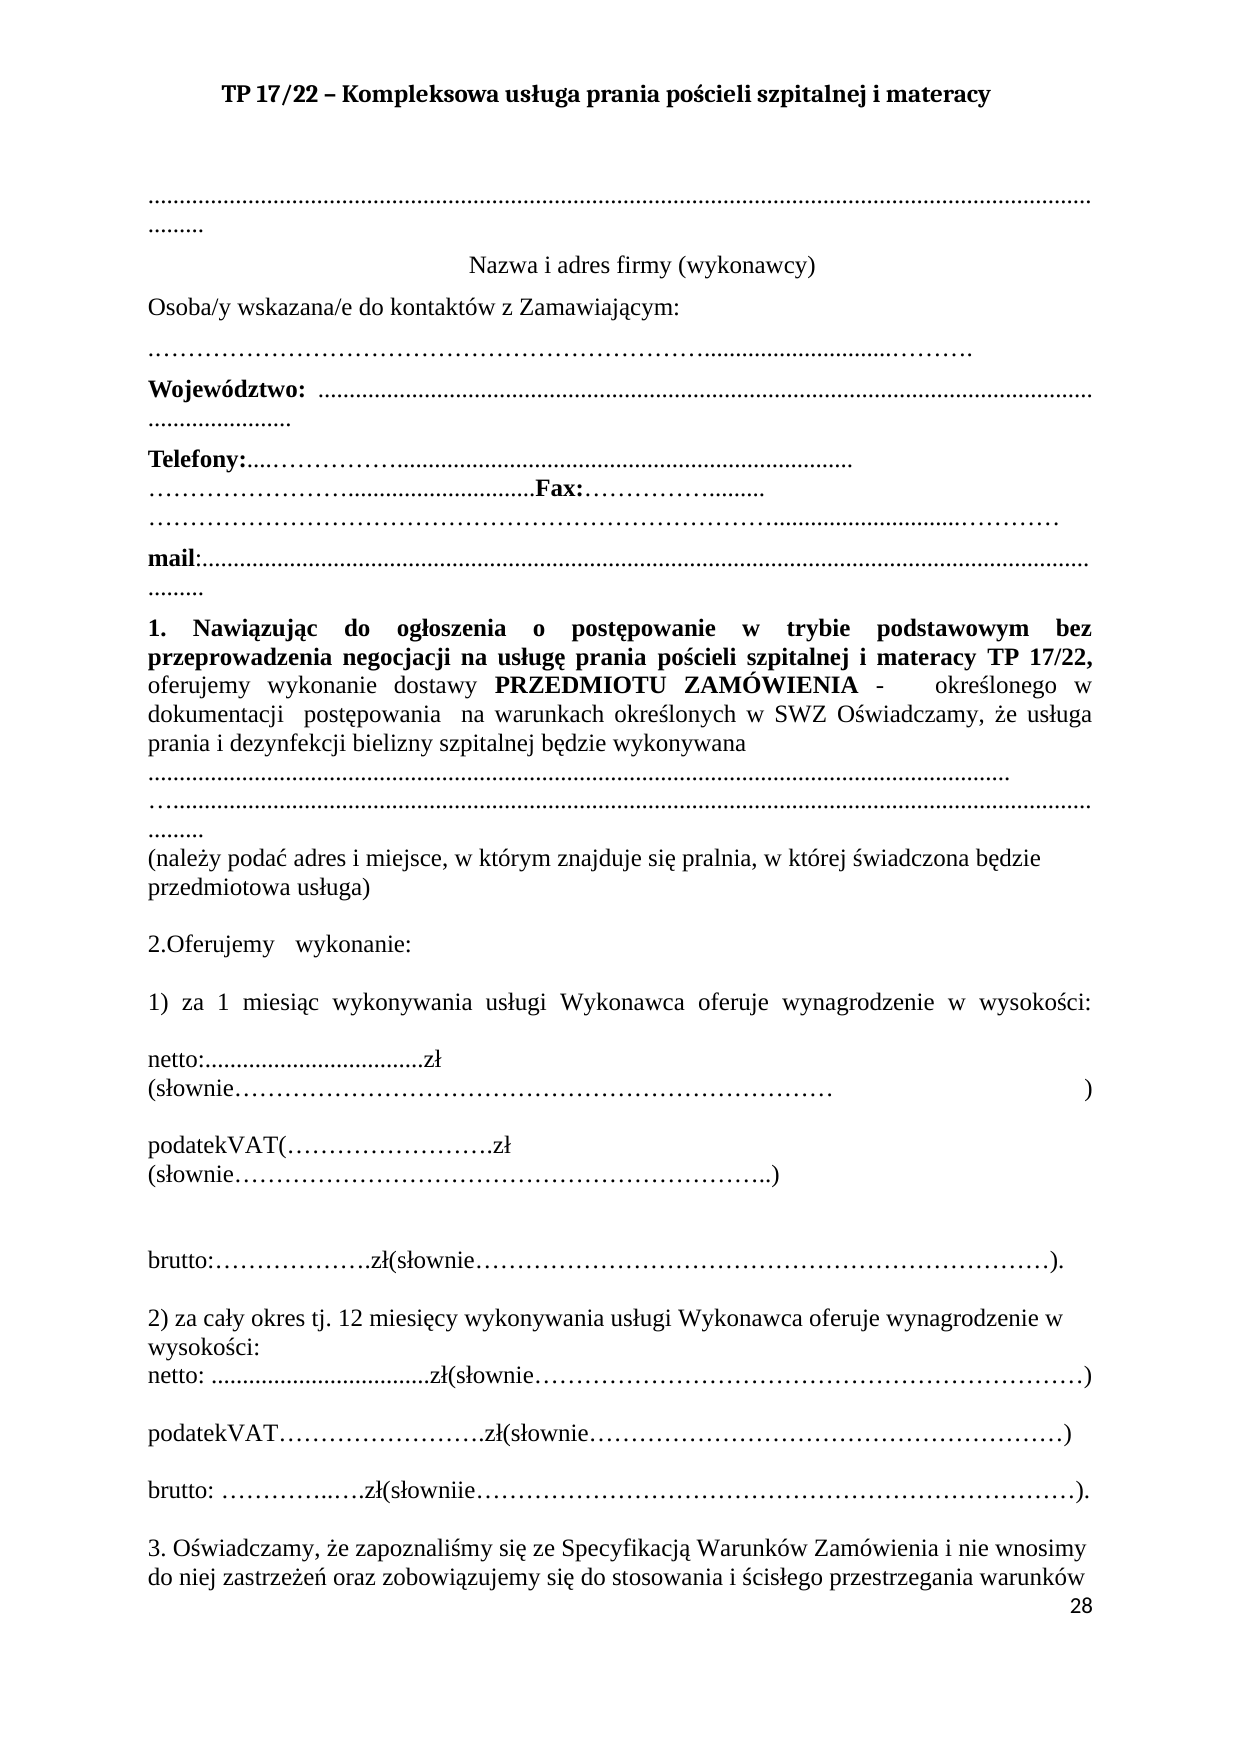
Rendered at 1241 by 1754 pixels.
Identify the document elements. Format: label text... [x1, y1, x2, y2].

text 2) za cały okres tj. 12 miesięcy wykonywania usługi Wykonawca oferuje wynagrodzenie w wysokości: netto: ...................................zł(słownie…………………………………………………………) podatekVAT…………………….zł(słownie…………………………………………………) brutto: …………..….zł(słowniie………………………………………………………………). [148, 1274, 1093, 1504]
text ................................................................................................................................................................ [148, 180, 1093, 238]
text Osoba/y wskazana/e do kontaktów z Zamawiającym: [148, 292, 1093, 320]
text brutto:……………….zł(słownie……………………………………………………………). [148, 1217, 1093, 1274]
text 1. Nawiązując do ogłoszenia o postępowanie w trybie podstawowym bez przeprowadzenia negocjacji na usługę prania pościeli szpitalnej i materacy TP 17/22, oferujemy wykonanie dostawy PRZEDMIOTU ZAMÓWIENIA - określonego w dokumentacji postępowania na warunkach określonych w SWZ Oświadczamy, że usługa prania i dezynfekcji bielizny szpitalnej będzie wykonywana [148, 613, 1093, 757]
text 2.Oferujemy wykonanie: [148, 929, 1093, 987]
text 3. Oświadczamy, że zapoznaliśmy się ze Specyfikacją Warunków Zamówienia i nie wnosimy do niej zastrzeżeń oraz zobowiązujemy się do stosowania i ścisłego przestrzegania warunków [148, 1504, 1093, 1590]
text Telefony:....…………….........................................................................……………………..............................Fax:…………….........…………………………………………………………………..............................………… [148, 444, 1093, 530]
text Województwo: ................................................................................................................................................... [148, 374, 1093, 432]
text 1) za 1 miesiąc wykonywania usługi Wykonawca oferuje wynagrodzenie w wysokości: netto:...................................zł (słownie……………………………………………………………… ) podatekVAT(…………………….zł (słownie………………………………………………………..) [148, 987, 1093, 1188]
text .......................................................................................................................................... …............................................................................................................................................................ (należy podać adres i miejsce, w którym znajduje się pralnia, w której świadczona będzie przedmiotowa usługa) [148, 757, 1093, 929]
text mail:....................................................................................................................................................... [148, 543, 1093, 600]
text .…………………………………………………………..............................………. [148, 333, 1093, 362]
text Nazwa i adres firmy (wykonawcy) [162, 250, 1093, 279]
